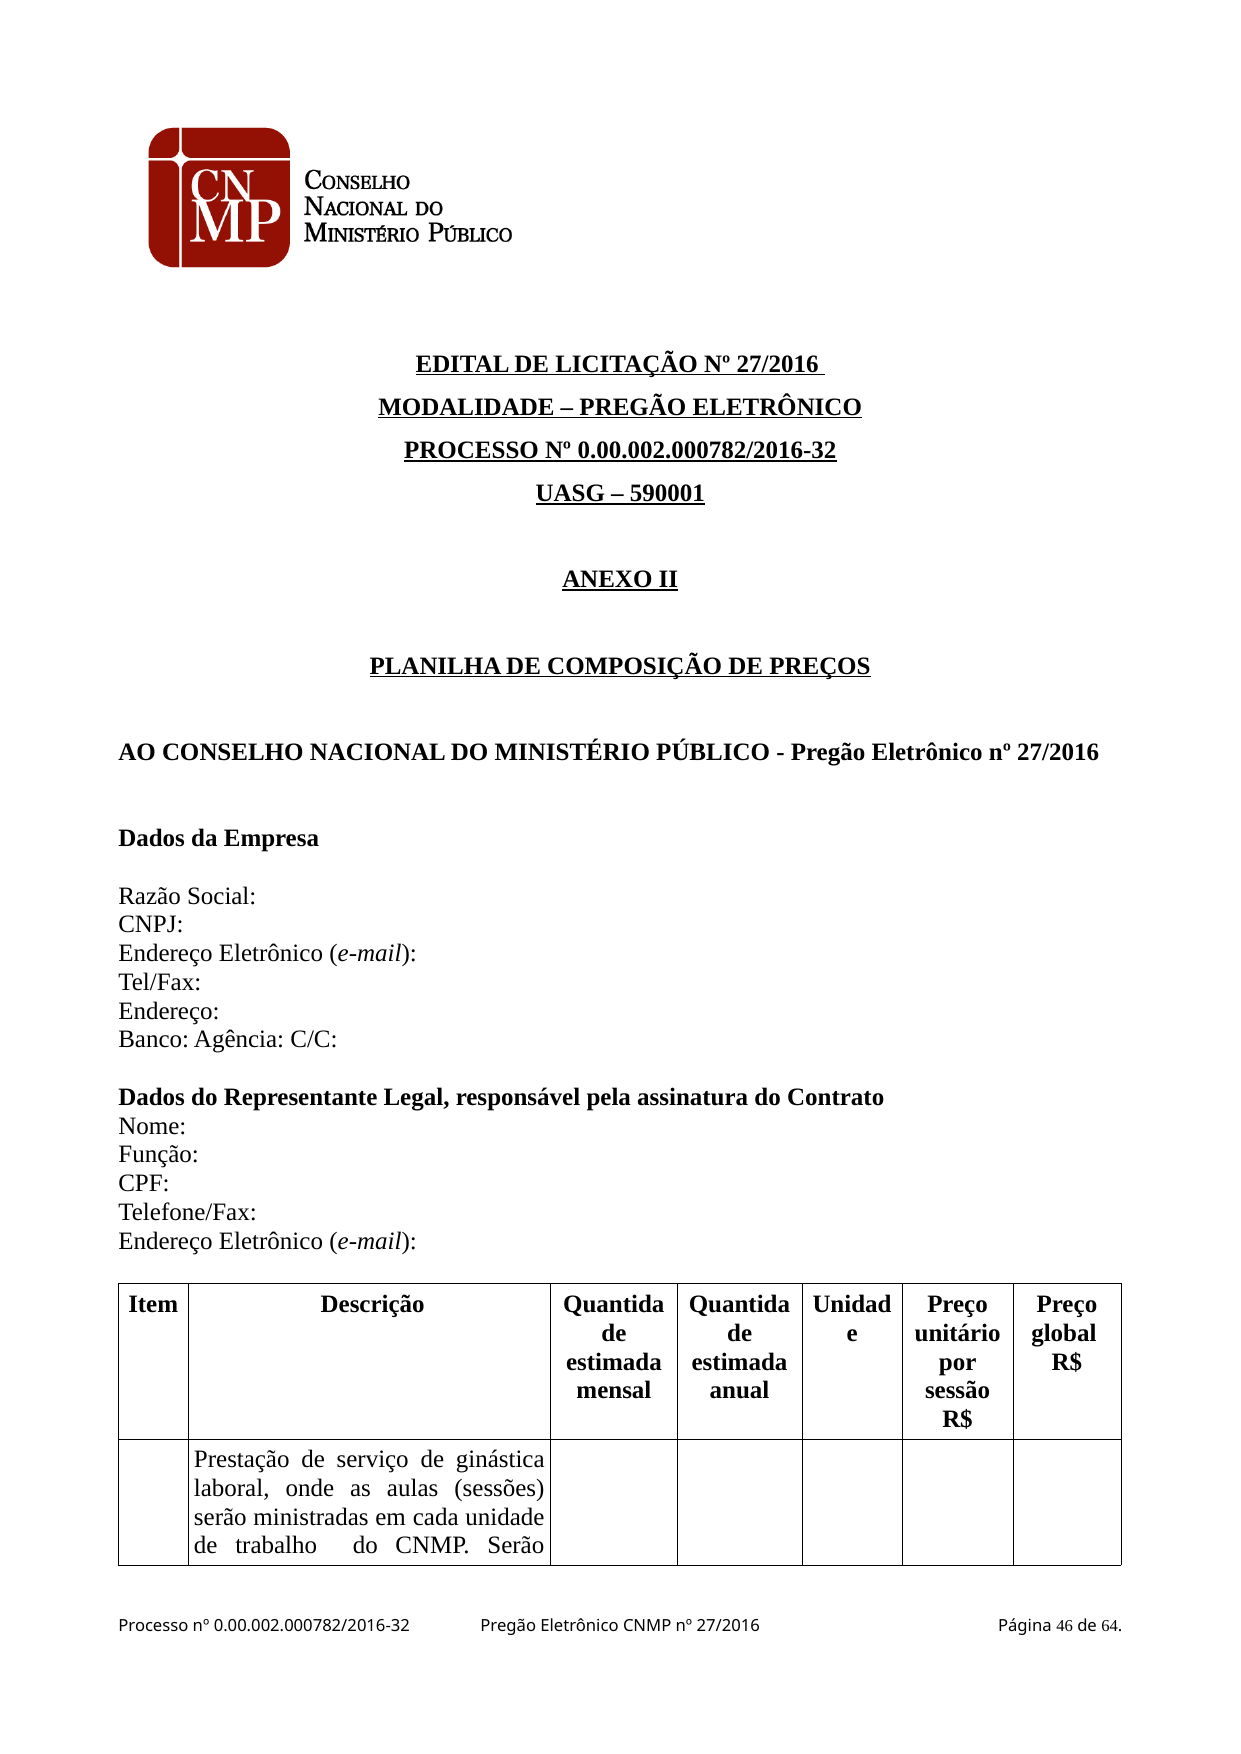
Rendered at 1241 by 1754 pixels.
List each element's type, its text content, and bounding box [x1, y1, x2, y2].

table_cell [551, 1440, 677, 1565]
text AO CONSELHO NACIONAL DO MINISTÉRIO PÚBLICO - Pregão Eletrônico nº 27/2016 [118, 737, 1122, 766]
text EDITAL DE LICITAÇÃO Nº 27/2016 [118, 349, 1122, 378]
picture [124, 105, 528, 289]
text PROCESSO Nº 0.00.002.000782/2016-32 [118, 435, 1122, 464]
text ANEXO II [118, 564, 1122, 593]
table_cell [678, 1440, 802, 1565]
text PLANILHA DE COMPOSIÇÃO DE PREÇOS [118, 651, 1122, 679]
text UASG – 590001 [118, 478, 1122, 507]
text Razão Social: [118, 881, 1106, 909]
text Dados do Representante Legal, responsável pela assinatura do Contrato [118, 1082, 1122, 1111]
text Telefone/Fax: [118, 1197, 1122, 1226]
table_header Unidade [803, 1284, 902, 1438]
text Banco: Agência: C/C: [118, 1024, 1122, 1053]
table_cell [903, 1440, 1013, 1565]
text Função: [118, 1139, 1122, 1168]
table_cell [119, 1440, 188, 1565]
text CPF: [118, 1168, 1122, 1197]
text Nome: [118, 1111, 1122, 1139]
text Endereço Eletrônico (e-mail): [118, 1226, 1122, 1254]
text Endereço Eletrônico (e-mail): [118, 938, 1106, 967]
text CNPJ: [118, 909, 1106, 938]
table_cell Prestação de serviço de ginástica laboral, onde as aulas (sessões) serão ministradas em cada unidade de trabalho do CNMP. Serão [189, 1440, 550, 1565]
table_header Item [119, 1284, 188, 1438]
table_header Preço unitário por sessão R$ [903, 1284, 1013, 1438]
table_header Descrição [189, 1284, 550, 1438]
table_header Quantidade estimada anual [678, 1284, 802, 1438]
text MODALIDADE – PREGÃO ELETRÔNICO [118, 392, 1122, 421]
table_header Preço global R$ [1014, 1284, 1121, 1438]
text Endereço: [118, 996, 1122, 1024]
text Tel/Fax: [118, 967, 1122, 996]
text Dados da Empresa [118, 823, 1106, 852]
table_header Quantidade estimada mensal [551, 1284, 677, 1438]
table_cell [803, 1440, 902, 1565]
table_cell [1014, 1440, 1121, 1565]
